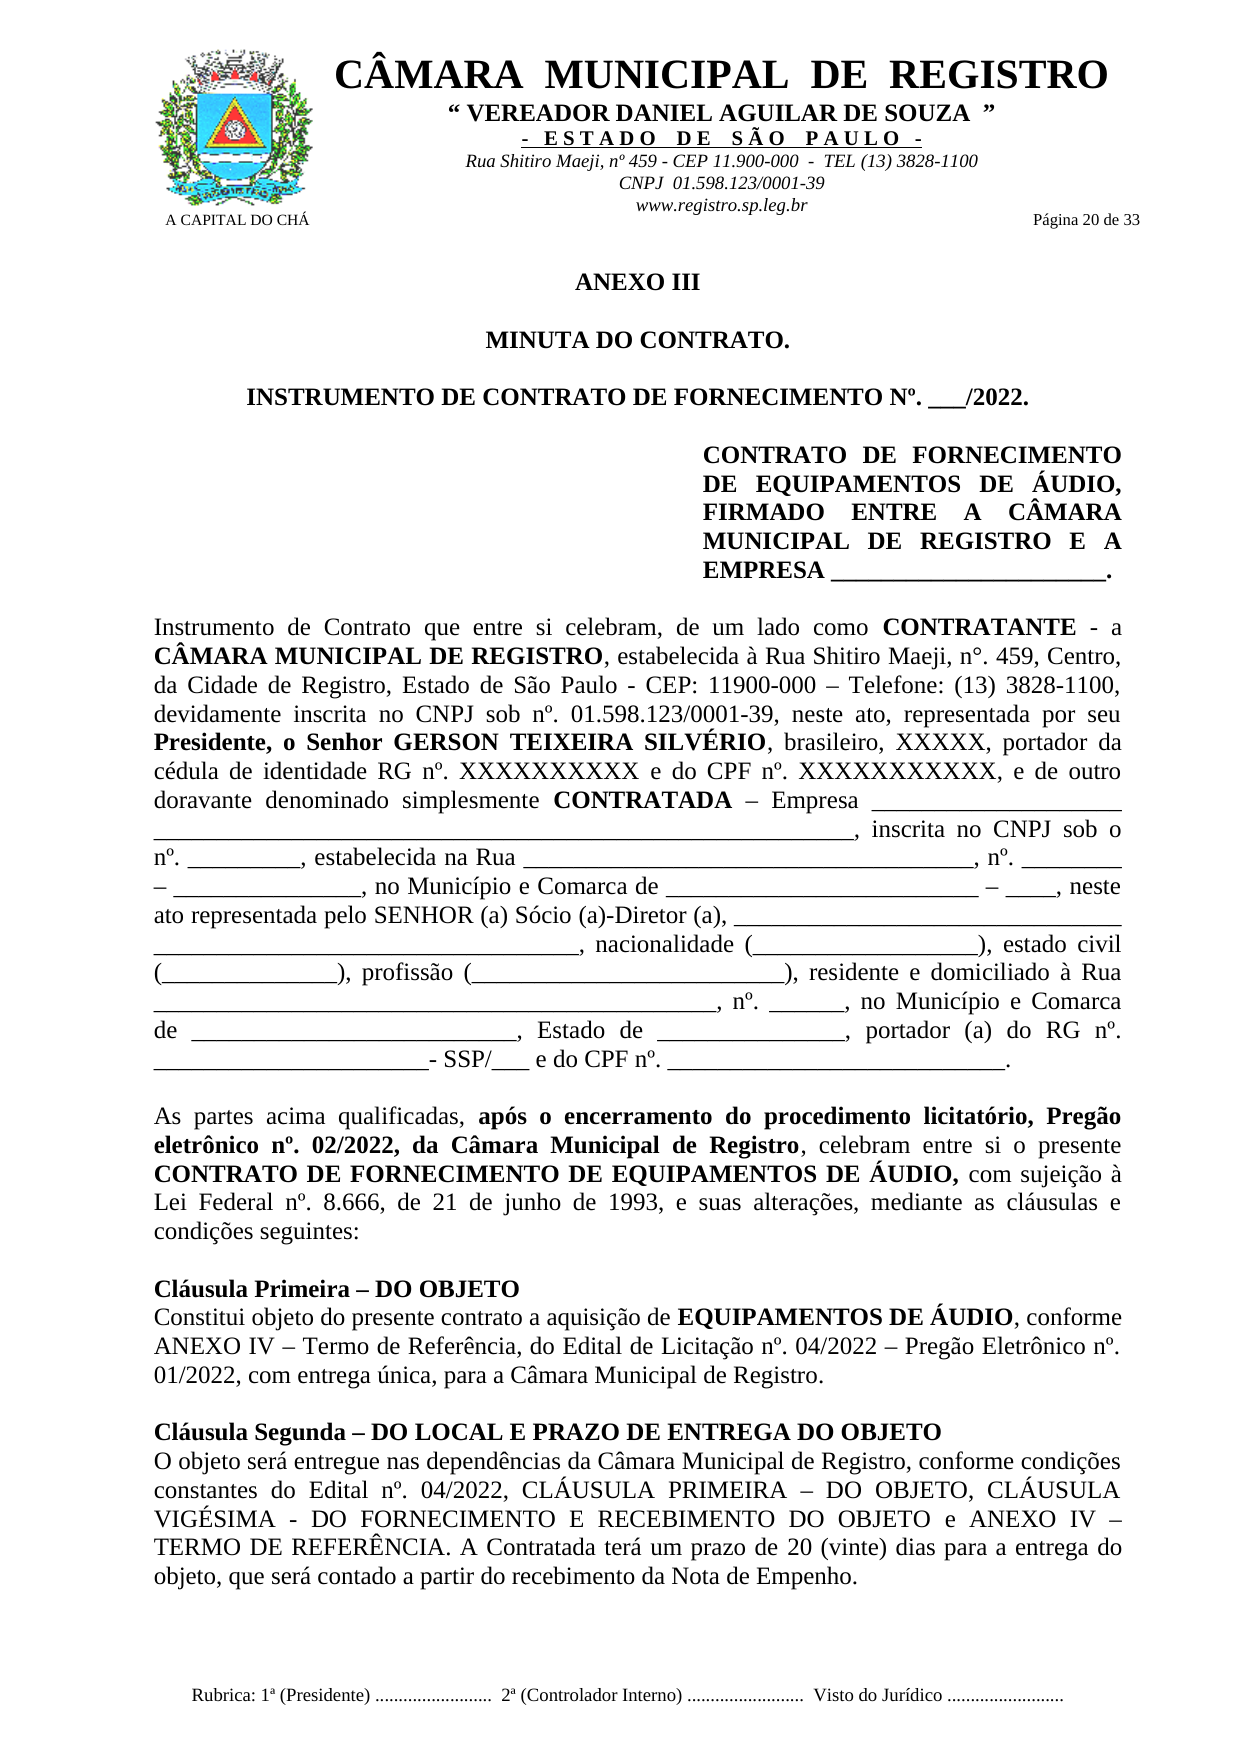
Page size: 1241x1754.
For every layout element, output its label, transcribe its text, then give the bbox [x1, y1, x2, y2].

subtitle ANEXO III [153, 267, 1122, 296]
text O objeto será entregue nas dependências da Câmara Municipal de Registro, conforme condições constantes do Edital nº. 04/2022, CLÁUSULA PRIMEIRA – DO OBJETO, CLÁUSULA VIGÉSIMA - DO FORNECIMENTO E RECEBIMENTO DO OBJETO e ANEXO IV – TERMO DE REFERÊNCIA. A Contratada terá um prazo de 20 (vinte) dias para a entrega do objeto, que será contado a partir do recebimento da Nota de Empenho. [153, 1446, 1122, 1590]
text As partes acima qualificadas, após o encerramento do procedimento licitatório, Pregão eletrônico nº. 02/2022, da Câmara Municipal de Registro, celebram entre si o presente CONTRATO DE FORNECIMENTO DE EQUIPAMENTOS DE ÁUDIO, com sujeição à Lei Federal nº. 8.666, de 21 de junho de 1993, e suas alterações, mediante as cláusulas e condições seguintes: [153, 1101, 1122, 1245]
text MINUTA DO CONTRATO. [153, 325, 1122, 354]
text Cláusula Primeira – DO OBJETO [153, 1274, 1122, 1302]
text Constitui objeto do presente contrato a aquisição de EQUIPAMENTOS DE ÁUDIO, conforme ANEXO IV – Termo de Referência, do Edital de Licitação nº. 04/2022 – Pregão Eletrônico nº. 01/2022, com entrega única, para a Câmara Municipal de Registro. [153, 1302, 1122, 1389]
text Cláusula Segunda – DO LOCAL E PRAZO DE ENTREGA DO OBJETO [153, 1417, 1122, 1446]
text INSTRUMENTO DE CONTRATO DE FORNECIMENTO Nº. ___/2022. [153, 382, 1122, 411]
text Instrumento de Contrato que entre si celebram, de um lado como CONTRATANTE - a CÂMARA MUNICIPAL DE REGISTRO, estabelecida à Rua Shitiro Maeji, n°. 459, Centro, da Cidade de Registro, Estado de São Paulo - CEP: 11900-000 – Telefone: (13) 3828-1100, devidamente inscrita no CNPJ sob nº. 01.598.123/0001-39, neste ato, representada por seu Presidente, o Senhor GERSON TEIXEIRA SILVÉRIO, brasileiro, XXXXX, portador da cédula de identidade RG nº. XXXXXXXXXX e do CPF nº. XXXXXXXXXXX, e de outro doravante denominado simplesmente CONTRATADA – Empresa ____________________ ________________________________________________________, inscrita no CNPJ sob o nº. _________, estabelecida na Rua ____________________________________, nº. ________ – _______________, no Município e Comarca de _________________________ – ____, neste ato representada pelo SENHOR (a) Sócio (a)-Diretor (a), _______________________________ __________________________________, nacionalidade (__________________), estado civil (______________), profissão (_________________________), residente e domiciliado à Rua _____________________________________________, nº. ______, no Município e Comarca de __________________________, Estado de _______________, portador (a) do RG nº. ______________________- SSP/___ e do CPF nº. ___________________________. [153, 612, 1122, 1072]
text CONTRATO DE FORNECIMENTO DE EQUIPAMENTOS DE ÁUDIO, FIRMADO ENTRE A CÂMARA MUNICIPAL DE REGISTRO E A EMPRESA ______________________. [703, 440, 1122, 584]
